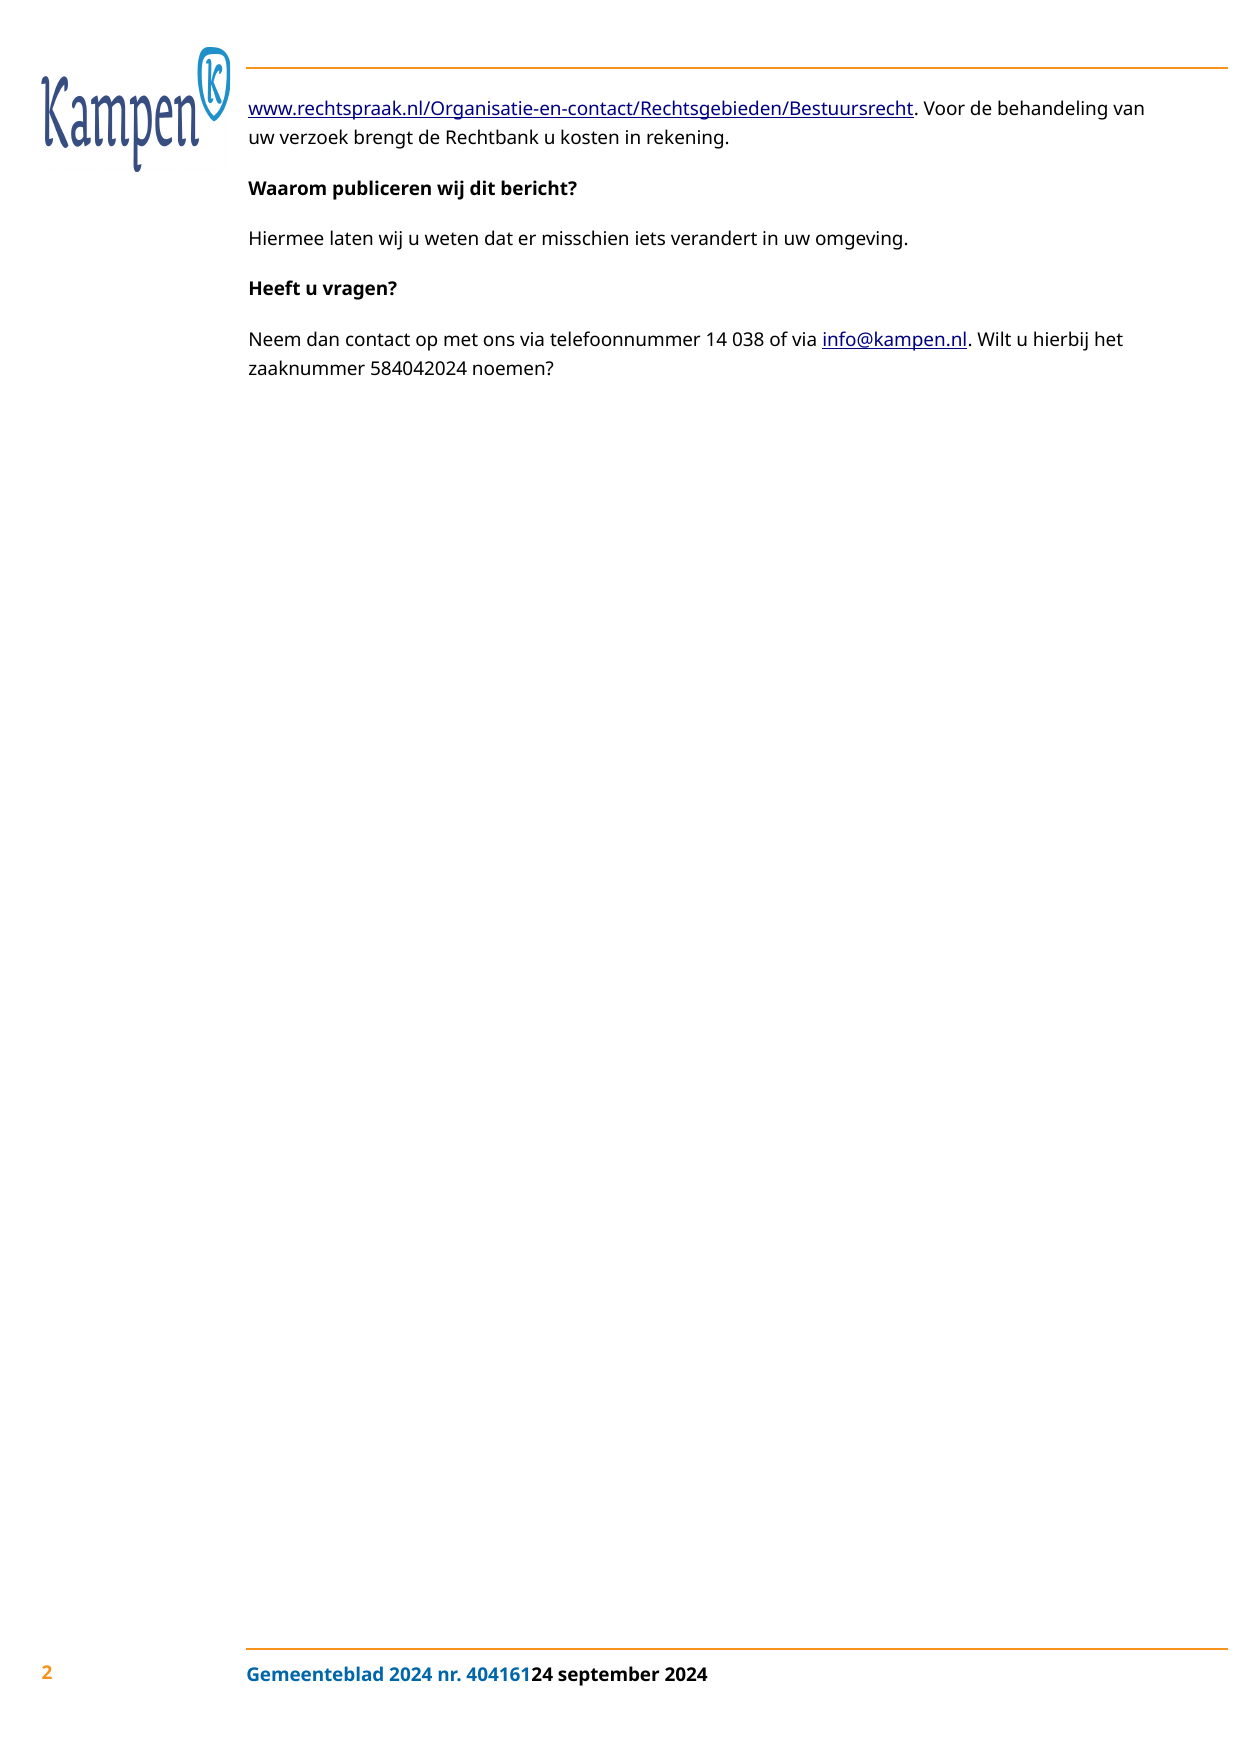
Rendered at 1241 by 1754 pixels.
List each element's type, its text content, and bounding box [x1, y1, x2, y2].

text Waarom publiceren wij dit bericht? [248, 175, 1152, 201]
text www.rechtspraak.nl/Organisatie-en-contact/Rechtsgebieden/Bestuursrecht. Voor de behandeling van uw verzoek brengt de Rechtbank u kosten in rekening. [248, 95, 1152, 150]
text Hiermee laten wij u weten dat er misschien iets verandert in uw omgeving. [248, 225, 1152, 251]
picture [41, 47, 231, 172]
text Neem dan contact op met ons via telefoonnummer 14 038 of via info@kampen.nl. Wilt u hierbij het zaaknummer 584042024 noemen? [248, 326, 1152, 381]
text Heeft u vragen? [248, 276, 1152, 301]
